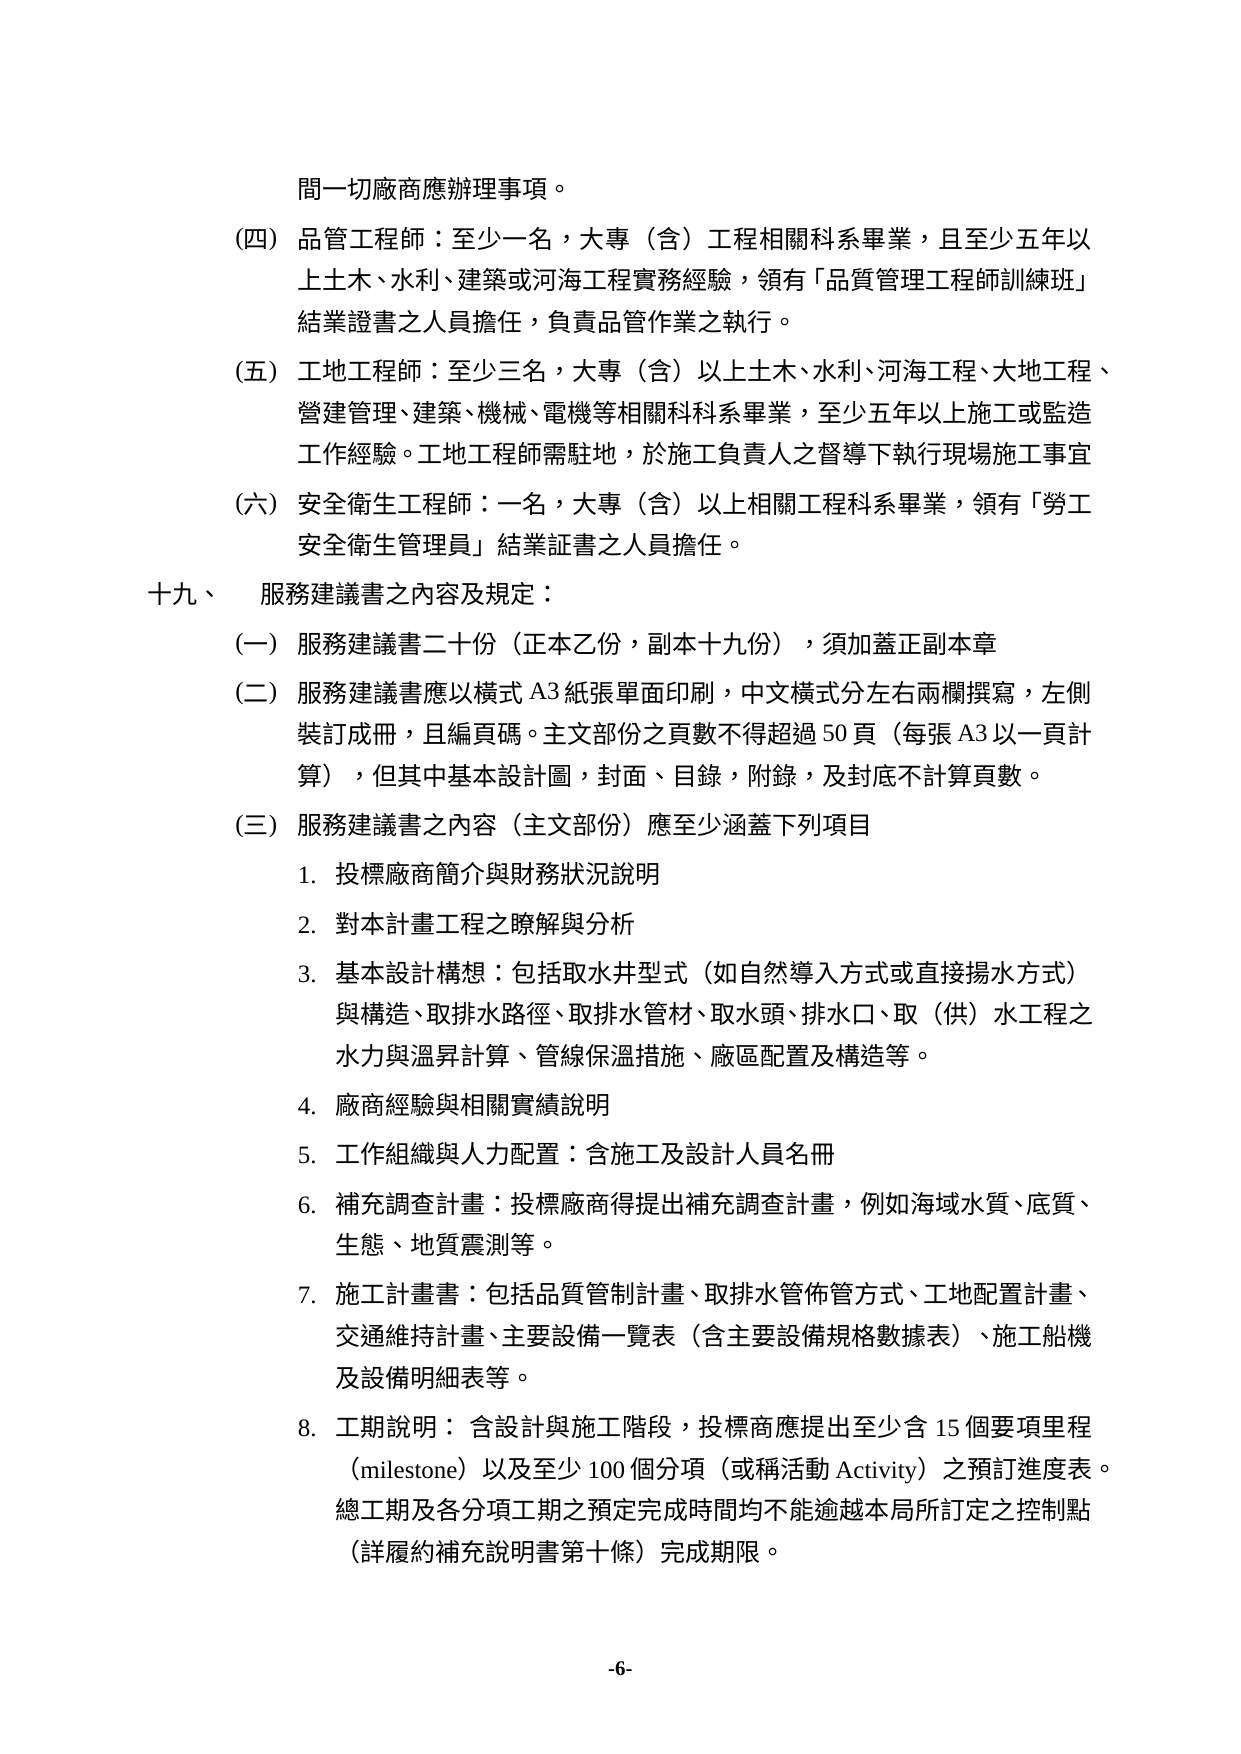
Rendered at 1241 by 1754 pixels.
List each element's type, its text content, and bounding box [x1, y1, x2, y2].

text 5. 工作組織與人力配置：含施工及設計人員名冊 [298, 1129, 1092, 1171]
text 1. 投標廠商簡介與財務狀況說明 [298, 849, 1092, 891]
text (六) 安全衛生工程師：一名，大專（含）以上相關工程科系畢業，領有「勞工安全衛生管理員」結業証書之人員擔任。 [235, 479, 1092, 562]
text 6. 補充調查計畫：投標廠商得提出補充調查計畫，例如海域水質、底質、生態、地質震測等。 [298, 1179, 1092, 1262]
text (五) 工地工程師：至少三名，大專（含）以上土木、水利、河海工程、大地工程、營建管理、建築、機械、電機等相關科科系畢業，至少五年以上施工或監造工作經驗。工地工程師需駐地，於施工負責人之督導下執行現場施工事宜。 [235, 346, 1092, 471]
text (一) 服務建議書二十份（正本乙份，副本十九份），須加蓋正副本章 [235, 619, 1092, 660]
text 7. 施工計畫書：包括品質管制計畫、取排水管佈管方式、工地配置計畫、交通維持計畫、主要設備一覽表（含主要設備規格數據表）、施工船機及設備明細表等。 [298, 1269, 1092, 1394]
text 8. 工期說明： 含設計與施工階段，投標商應提出至少含15個要項里程（milestone）以及至少100個分項（或稱活動Activity）之預訂進度表。總工期及各分項工期之預定完成時間均不能逾越本局所訂定之控制點（詳履約補充說明書第十條）完成期限。 [298, 1402, 1092, 1569]
text (三) 服務建議書之內容（主文部份）應至少涵蓋下列項目 [235, 800, 1092, 842]
text 3. 基本設計構想：包括取水井型式（如自然導入方式或直接揚水方式）與構造、取排水路徑、取排水管材、取水頭、排水口、取（供）水工程之水力與溫昇計算、管線保溫措施、廠區配置及構造等。 [298, 948, 1092, 1073]
text 十九、 服務建議書之內容及規定： [148, 569, 1092, 611]
text (四) 品管工程師：至少一名，大專（含）工程相關科系畢業，且至少五年以上土木、水利、建築或河海工程實務經驗，領有「品質管理工程師訓練班」結業證書之人員擔任，負責品管作業之執行。 [235, 214, 1092, 339]
text 間一切廠商應辦理事項。 [235, 164, 1092, 206]
text 2. 對本計畫工程之瞭解與分析 [298, 899, 1092, 940]
text (二) 服務建議書應以橫式A3紙張單面印刷，中文橫式分左右兩欄撰寫，左側裝訂成冊，且編頁碼。主文部份之頁數不得超過50頁（每張A3以一頁計算），但其中基本設計圖，封面、目錄，附錄，及封底不計算頁數。 [235, 668, 1092, 793]
text 4. 廠商經驗與相關實績說明 [298, 1080, 1092, 1122]
